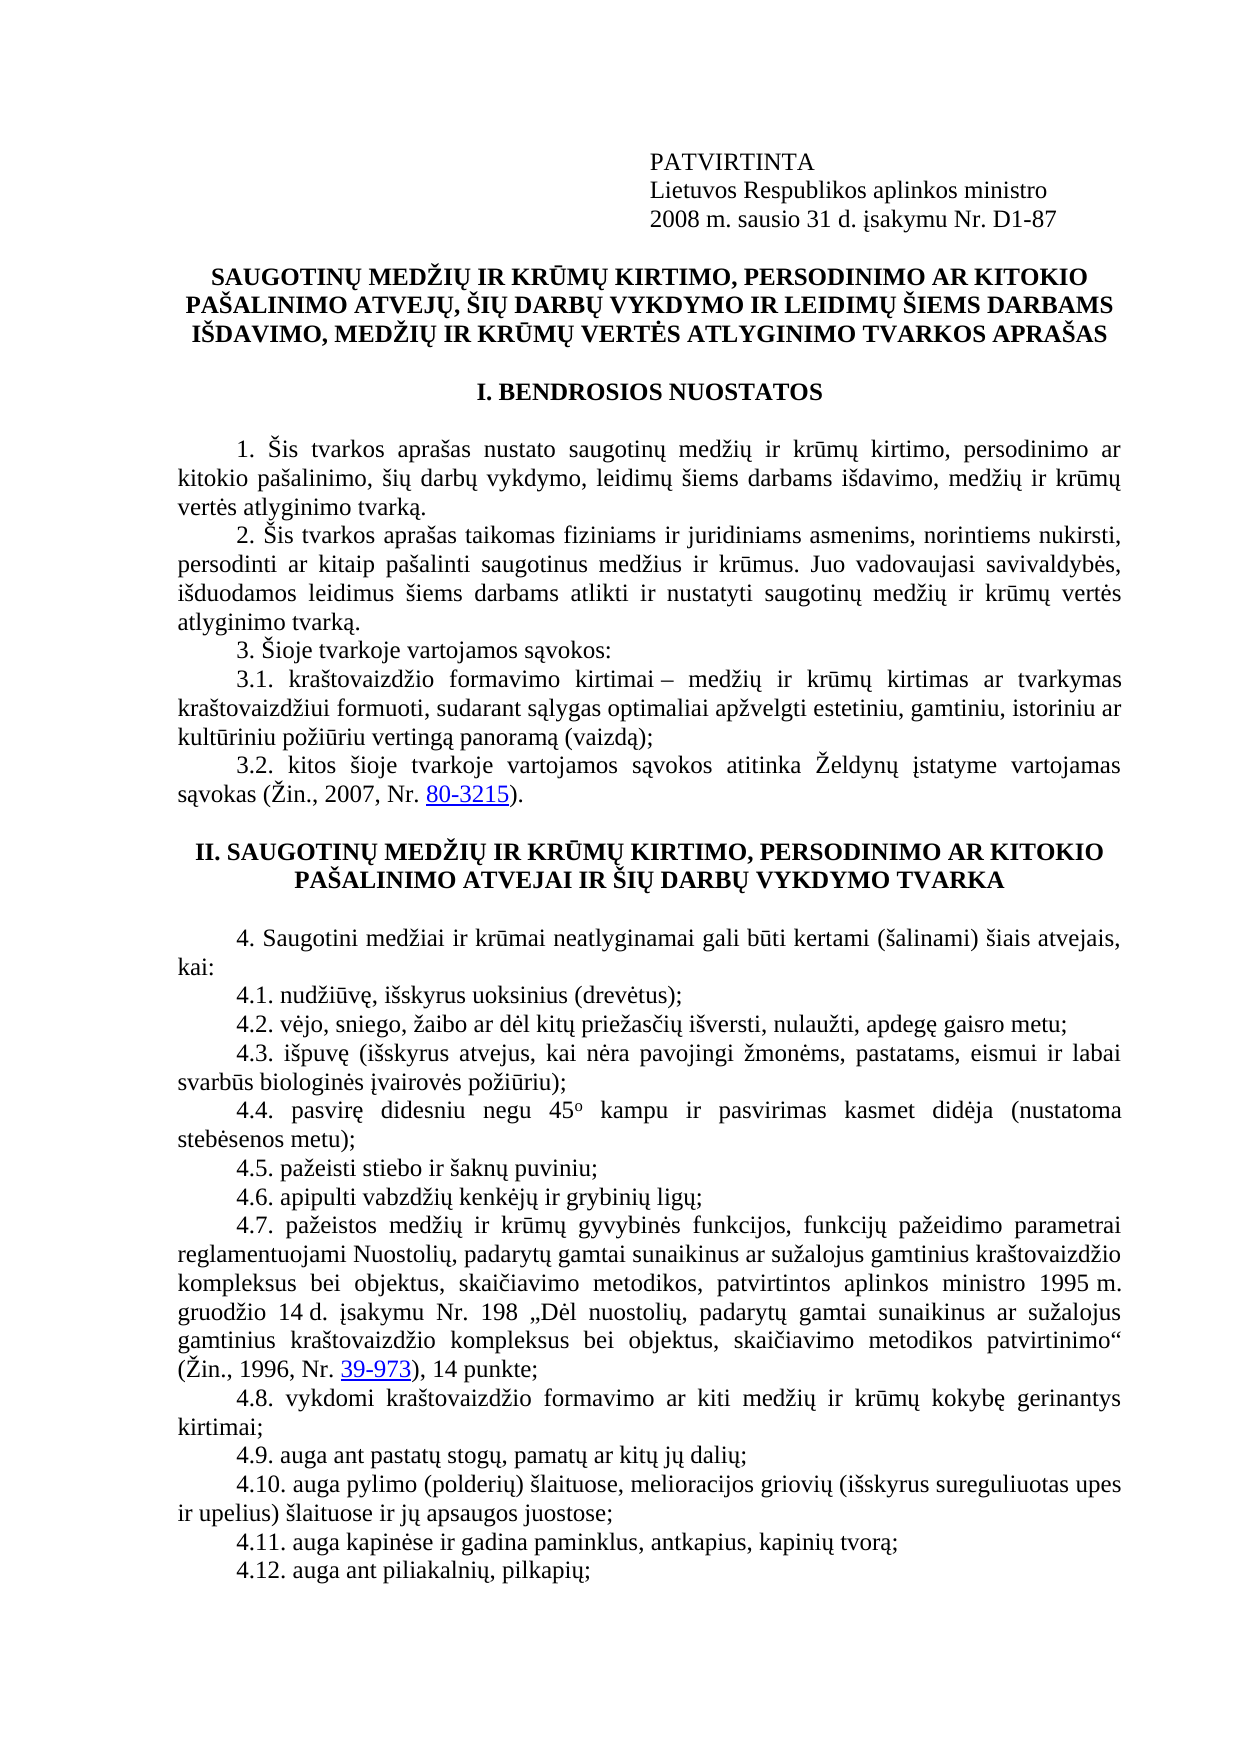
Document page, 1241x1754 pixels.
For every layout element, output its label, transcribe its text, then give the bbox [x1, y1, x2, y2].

text 3. Šioje tvarkoje vartojamos sąvokos: [177, 636, 1122, 664]
text 4.5. pažeisti stiebo ir šaknų puviniu; [177, 1153, 1122, 1182]
text PATVIRTINTA [649, 147, 1122, 176]
text 4.9. auga ant pastatų stogų, pamatų ar kitų jų dalių; [177, 1441, 1122, 1469]
text 4.3. išpuvę (išskyrus atvejus, kai nėra pavojingi žmonėms, pastatams, eismui ir labai svarbūs biologinės įvairovės požiūriu); [177, 1038, 1122, 1096]
text SAUGOTINŲ MEDŽIŲ IR KRŪMŲ KIRTIMO, PERSODINIMO AR KITOKIO PAŠALINIMO ATVEJŲ, ŠIŲ DARBŲ VYKDYMO IR LEIDIMŲ ŠIEMS DARBAMS IŠDAVIMO, MEDŽIŲ IR KRŪMŲ VERTĖS ATLYGINIMO TVARKOS APRAŠAS [177, 262, 1122, 348]
text 1. Šis tvarkos aprašas nustato saugotinų medžių ir krūmų kirtimo, persodinimo ar kitokio pašalinimo, šių darbų vykdymo, leidimų šiems darbams išdavimo, medžių ir krūmų vertės atlyginimo tvarką. [177, 434, 1122, 521]
text 4.6. apipulti vabzdžių kenkėjų ir grybinių ligų; [177, 1182, 1122, 1211]
text 4.4. pasvirę didesniu negu 45o kampu ir pasvirimas kasmet didėja (nustatoma stebėsenos metu); [177, 1096, 1122, 1153]
text Lietuvos Respublikos aplinkos ministro 2008 m. sausio 31 d. įsakymu Nr. D1-87 [649, 176, 1122, 233]
text 4.2. vėjo, sniego, žaibo ar dėl kitų priežasčių išversti, nulaužti, apdegę gaisro metu; [177, 1009, 1122, 1038]
text 3.2. kitos šioje tvarkoje vartojamos sąvokos atitinka Želdynų įstatyme vartojamas sąvokas (Žin., 2007, Nr. 80-3215). [177, 751, 1122, 808]
text I. BENDROSIOS NUOSTATOS [177, 377, 1122, 406]
text 3.1. kraštovaizdžio formavimo kirtimai – medžių ir krūmų kirtimas ar tvarkymas kraštovaizdžiui formuoti, sudarant sąlygas optimaliai apžvelgti estetiniu, gamtiniu, istoriniu ar kultūriniu požiūriu vertingą panoramą (vaizdą); [177, 664, 1122, 751]
text 4.1. nudžiūvę, išskyrus uoksinius (drevėtus); [177, 981, 1122, 1009]
text 4.8. vykdomi kraštovaizdžio formavimo ar kiti medžių ir krūmų kokybę gerinantys kirtimai; [177, 1383, 1122, 1441]
text 4.10. auga pylimo (polderių) šlaituose, melioracijos griovių (išskyrus sureguliuotas upes ir upelius) šlaituose ir jų apsaugos juostose; [177, 1469, 1122, 1527]
text II. SAUGOTINŲ MEDŽIŲ IR KRŪMŲ KIRTIMO, PERSODINIMO AR KITOKIO PAŠALINIMO ATVEJAI IR ŠIŲ DARBŲ VYKDYMO TVARKA [177, 837, 1122, 894]
text 4.11. auga kapinėse ir gadina paminklus, antkapius, kapinių tvorą; [177, 1527, 1122, 1556]
text 4. Saugotini medžiai ir krūmai neatlyginamai gali būti kertami (šalinami) šiais atvejais, kai: [177, 923, 1122, 981]
text 2. Šis tvarkos aprašas taikomas fiziniams ir juridiniams asmenims, norintiems nukirsti, persodinti ar kitaip pašalinti saugotinus medžius ir krūmus. Juo vadovaujasi savivaldybės, išduodamos leidimus šiems darbams atlikti ir nustatyti saugotinų medžių ir krūmų vertės atlyginimo tvarką. [177, 521, 1122, 636]
text 4.12. auga ant piliakalnių, pilkapių; [177, 1556, 1122, 1584]
text 4.7. pažeistos medžių ir krūmų gyvybinės funkcijos, funkcijų pažeidimo parametrai reglamentuojami Nuostolių, padarytų gamtai sunaikinus ar sužalojus gamtinius kraštovaizdžio kompleksus bei objektus, skaičiavimo metodikos, patvirtintos aplinkos ministro 1995 m. gruodžio 14 d. įsakymu Nr. 198 „Dėl nuostolių, padarytų gamtai sunaikinus ar sužalojus gamtinius kraštovaizdžio kompleksus bei objektus, skaičiavimo metodikos patvirtinimo“ (Žin., 1996, Nr. 39-973), 14 punkte; [177, 1211, 1122, 1383]
